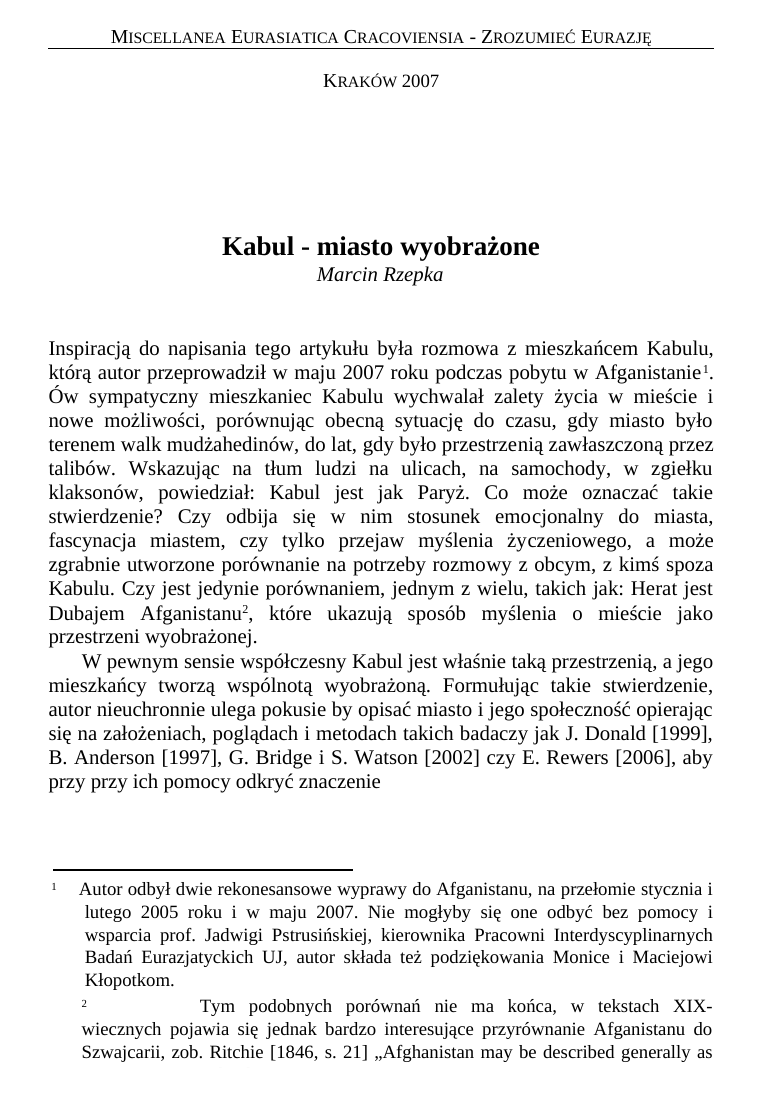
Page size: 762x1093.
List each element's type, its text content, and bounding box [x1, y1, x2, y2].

text Kraków 2007 [48, 69, 714, 92]
text 2 Tym podobnych porównań nie ma końca, w tekstach XIX-wiecznych pojawia się jednak bardzo interesujące przyrównanie Afganistanu do Szwajcarii, zob. Ritchie [1846, s. 21] „Afghanistan may be described generally as an Asiatic Switzerland”. [81, 995, 714, 1068]
subtitle Miscellanea Eurasiatica Cracoviensia - Zrozumieć Eurazję [48, 25, 714, 48]
text 1 Autor odbył dwie rekonesansowe wyprawy do Afganistanu, na przełomie stycznia i lutego 2005 roku i w maju 2007. Nie mogłyby się one odbyć bez pomocy i wsparcia prof. Jadwigi Pstrusińskiej, kierownika Pracowni Interdyscyplinarnych Badań Eurazjatyckich UJ, autor składa też podziękowania Monice i Maciejowi Kłopotkom. [51, 878, 714, 991]
text Inspiracją do napisania tego artykułu była rozmowa z mieszkańcem Ka­bulu, którą autor przeprowadził w maju 2007 roku podczas pobytu w Afganistanie1. Ów sympatyczny mieszkaniec Kabulu wychwalał zalety życia w mieście i nowe możliwości, porównując obecną sytuację do czasu, gdy miasto było terenem walk mudżahedinów, do lat, gdy było przestrze­nią zawłaszczoną przez talibów. Wskazując na tłum ludzi na ulicach, na samochody, w zgiełku klaksonów, powiedział: Kabul jest jak Paryż. Co może oznaczać takie stwierdzenie? Czy odbija się w nim stosunek emo­cjonalny do miasta, fascynacja miastem, czy tylko przejaw myślenia ży­czeniowego, a może zgrabnie utworzone porównanie na potrzeby rozmo­wy z obcym, z kimś spoza Kabulu. Czy jest jedynie porównaniem, jednym z wielu, takich jak: Herat jest Dubajem Afganistanu2, które ukazują spo­sób myślenia o mieście jako przestrzeni wyobrażonej. [48, 336, 714, 648]
text W pewnym sensie współczesny Kabul jest właśnie taką przestrzenią, a jego mieszkańcy tworzą wspólnotą wyobrażoną. Formułując takie stwierdzenie, autor nieuchronnie ulega pokusie by opisać miasto i jego społeczność opierając się na założeniach, poglądach i metodach takich badaczy jak J. Donald [1999], B. Anderson [1997], G. Bridge i S. Watson [2002] czy E. Rewers [2006], aby przy przy ich pomocy odkryć znaczenie [48, 648, 714, 793]
subtitle Kabul - miasto wyobrażone [48, 231, 714, 262]
text Marcin Rzepka [48, 262, 714, 286]
